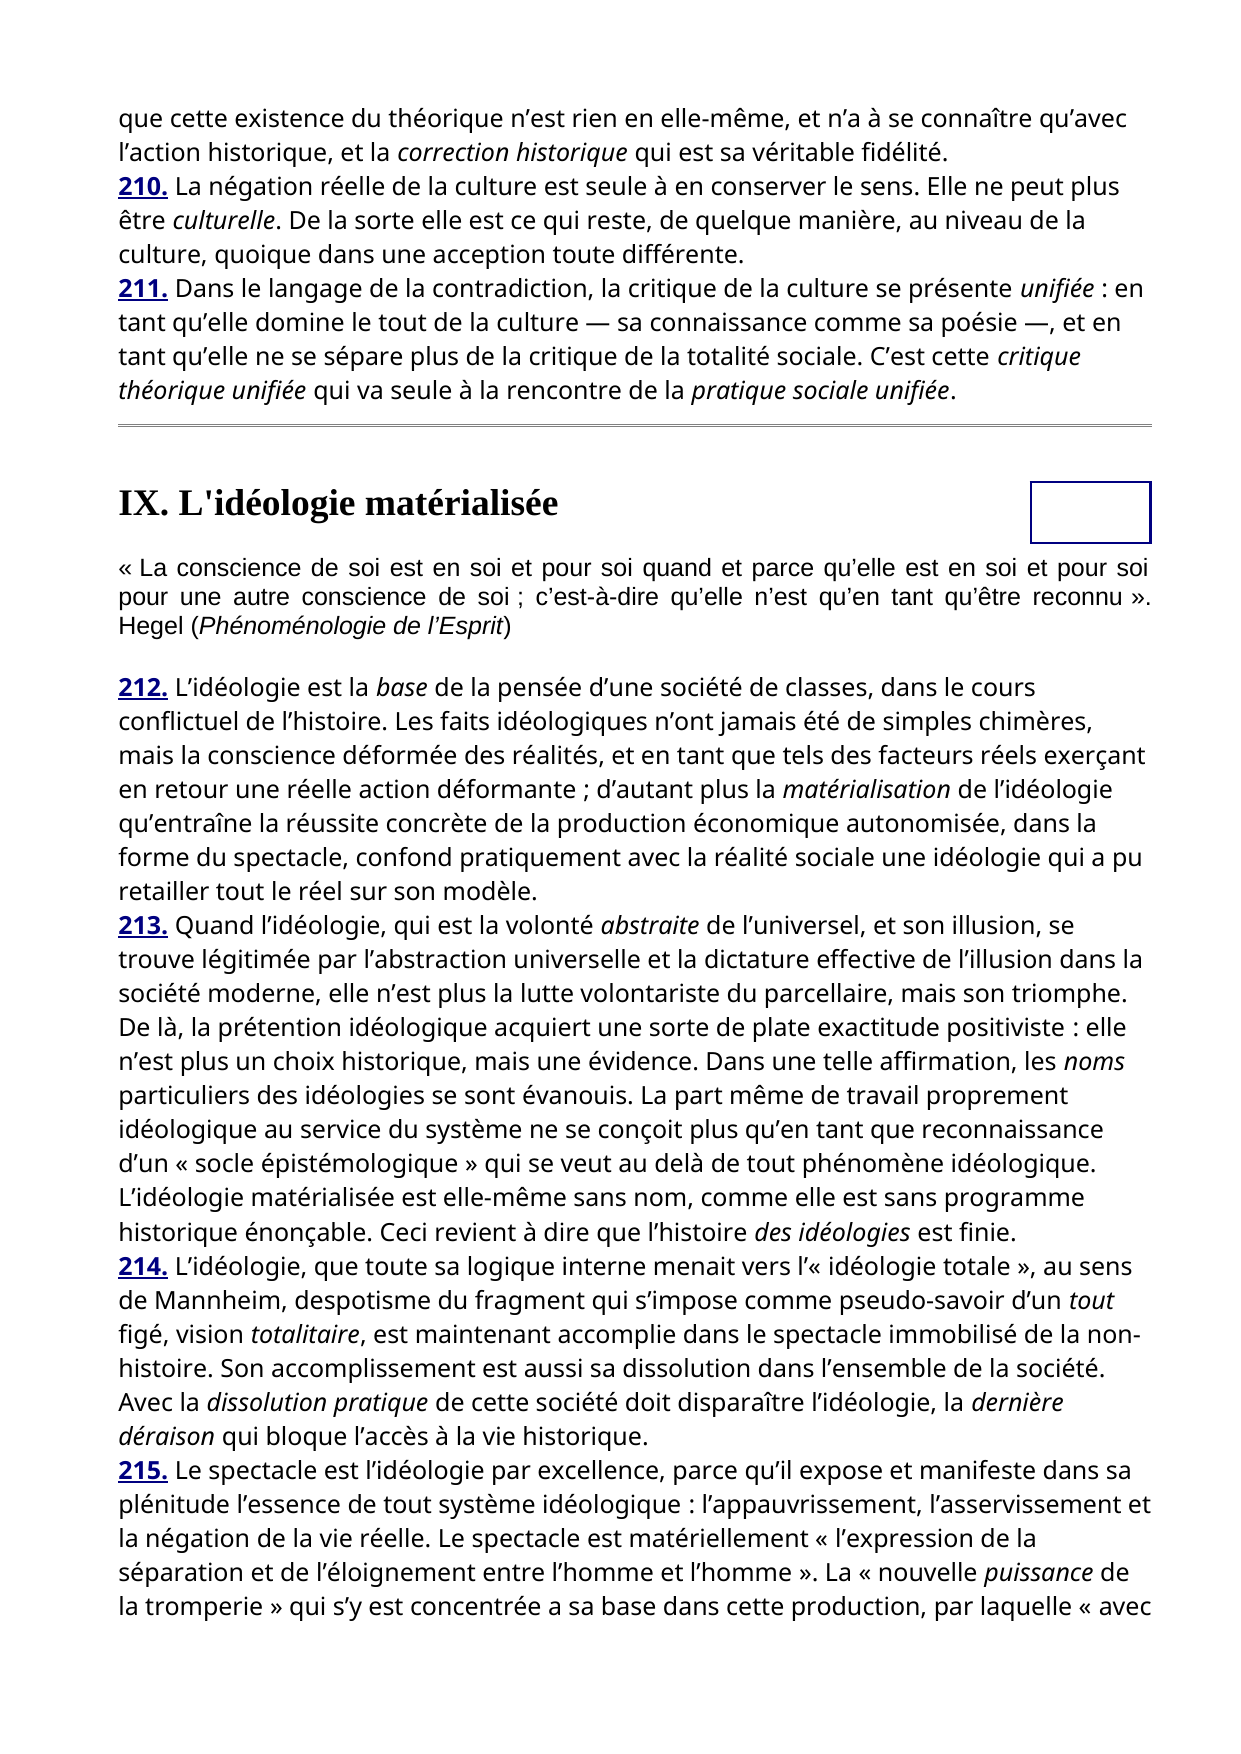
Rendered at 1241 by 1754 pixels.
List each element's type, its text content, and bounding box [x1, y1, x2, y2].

subtitle [1032, 483, 1149, 524]
text 213. Quand l’idéologie, qui est la volonté abstraite de l’universel, et son illusion, se trouve légitimée par l’abstraction universelle et la dictature effective de l’illusion dans la société moderne, elle n’est plus la lutte volontariste du parcellaire, mais son triomphe. De là, la prétention idéologique acquiert une sorte de plate exactitude positiviste : elle n’est plus un choix historique, mais une évidence. Dans une telle affirmation, les noms particuliers des idéologies se sont évanouis. La part même de travail proprement idéologique au service du système ne se conçoit plus qu’en tant que reconnaissance d’un « socle épistémologique » qui se veut au delà de tout phénomène idéologique. L’idéologie matérialisée est elle-même sans nom, comme elle est sans programme historique énonçable. Ceci revient à dire que l’histoire des idéologies est finie. [118, 908, 1152, 1248]
text 212. L’idéologie est la base de la pensée d’une société de classes, dans le cours conflictuel de l’histoire. Les faits idéologiques n’ont jamais été de simples chimères, mais la conscience déformée des réalités, et en tant que tels des facteurs réels exerçant en retour une réelle action déformante ; d’autant plus la matérialisation de l’idéologie qu’entraîne la réussite concrète de la production économique autonomisée, dans la forme du spectacle, confond pratiquement avec la réalité sociale une idéologie qui a pu retailler tout le réel sur son modèle. [118, 669, 1152, 908]
text « La conscience de soi est en soi et pour soi quand et parce qu’elle est en soi et pour soi pour une autre conscience de soi ; c’est-à-dire qu’elle n’est qu’en tant qu’être reconnu ». Hegel (Phénoménologie de l’Esprit) [118, 553, 1152, 640]
text 211. Dans le langage de la contradiction, la critique de la culture se présente unifiée : en tant qu’elle domine le tout de la culture — sa connaissance comme sa poésie —, et en tant qu’elle ne se sépare plus de la critique de la totalité sociale. C’est cette critique théorique unifiée qui va seule à la rencontre de la pratique sociale unifiée. [118, 271, 1152, 407]
subtitle IX. L'idéologie matérialisée [118, 481, 1030, 544]
text que cette existence du théorique n’est rien en elle-même, et n’a à se connaître qu’avec l’action historique, et la correction historique qui est sa véritable fidélité. [118, 100, 1152, 168]
text 214. L’idéologie, que toute sa logique interne menait vers l’« idéologie totale », au sens de Mannheim, despotisme du fragment qui s’impose comme pseudo-savoir d’un tout figé, vision totalitaire, est maintenant accomplie dans le spectacle immobilisé de la non-histoire. Son accomplissement est aussi sa dissolution dans l’ensemble de la société. Avec la dissolution pratique de cette société doit disparaître l’idéologie, la dernière déraison qui bloque l’accès à la vie historique. [118, 1248, 1152, 1453]
text 215. Le spectacle est l’idéologie par excellence, parce qu’il expose et manifeste dans sa plénitude l’essence de tout système idéologique : l’appauvrissement, l’asservissement et la négation de la vie réelle. Le spectacle est matériellement « l’expression de la séparation et de l’éloignement entre l’homme et l’homme ». La « nouvelle puissance de la tromperie » qui s’y est concentrée a sa base dans cette production, par laquelle « avec [118, 1453, 1152, 1623]
text 210. La négation réelle de la culture est seule à en conserver le sens. Elle ne peut plus être culturelle. De la sorte elle est ce qui reste, de quelque manière, au niveau de la culture, quoique dans une acception toute différente. [118, 168, 1152, 271]
